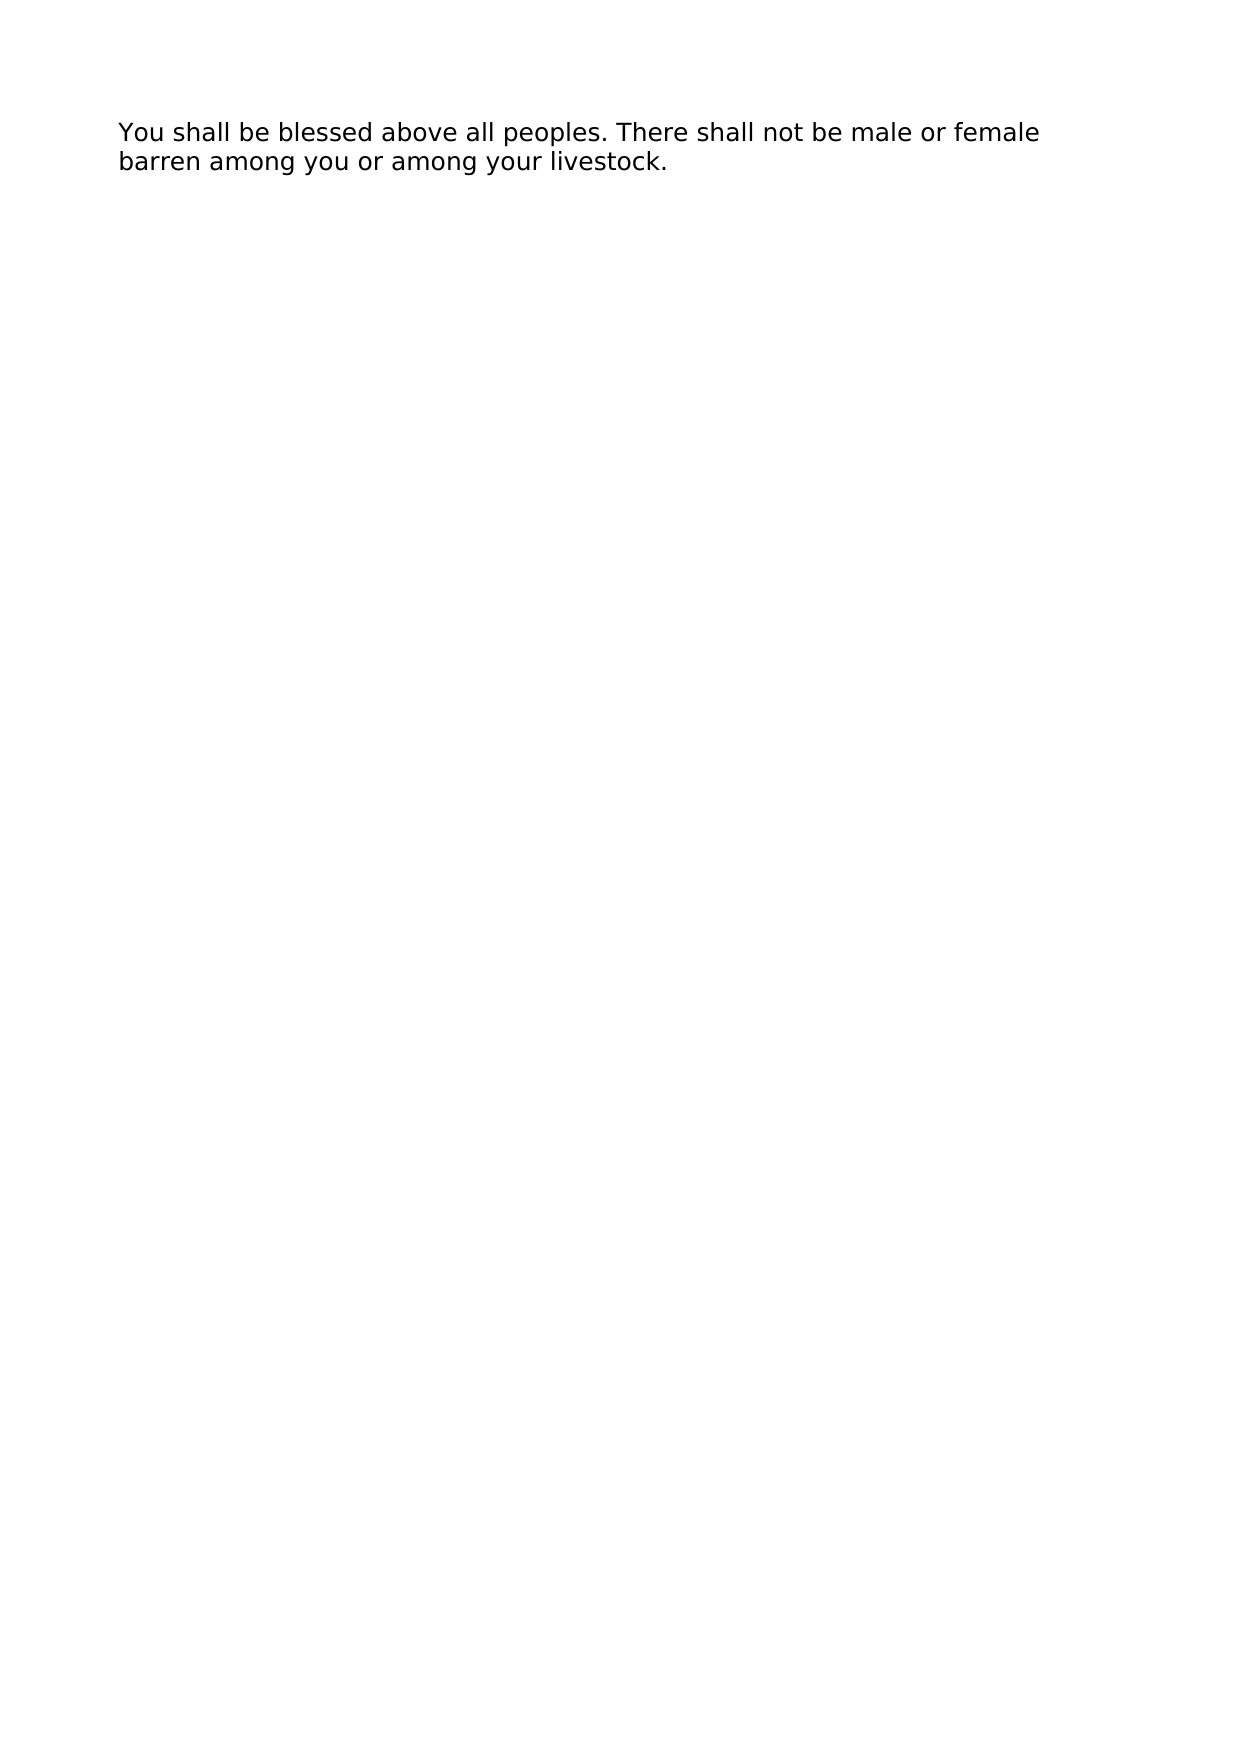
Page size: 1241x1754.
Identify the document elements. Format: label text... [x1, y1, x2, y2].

text You shall be blessed above all peoples. There shall not be male or female barren among you or among your livestock. [118, 118, 1122, 176]
